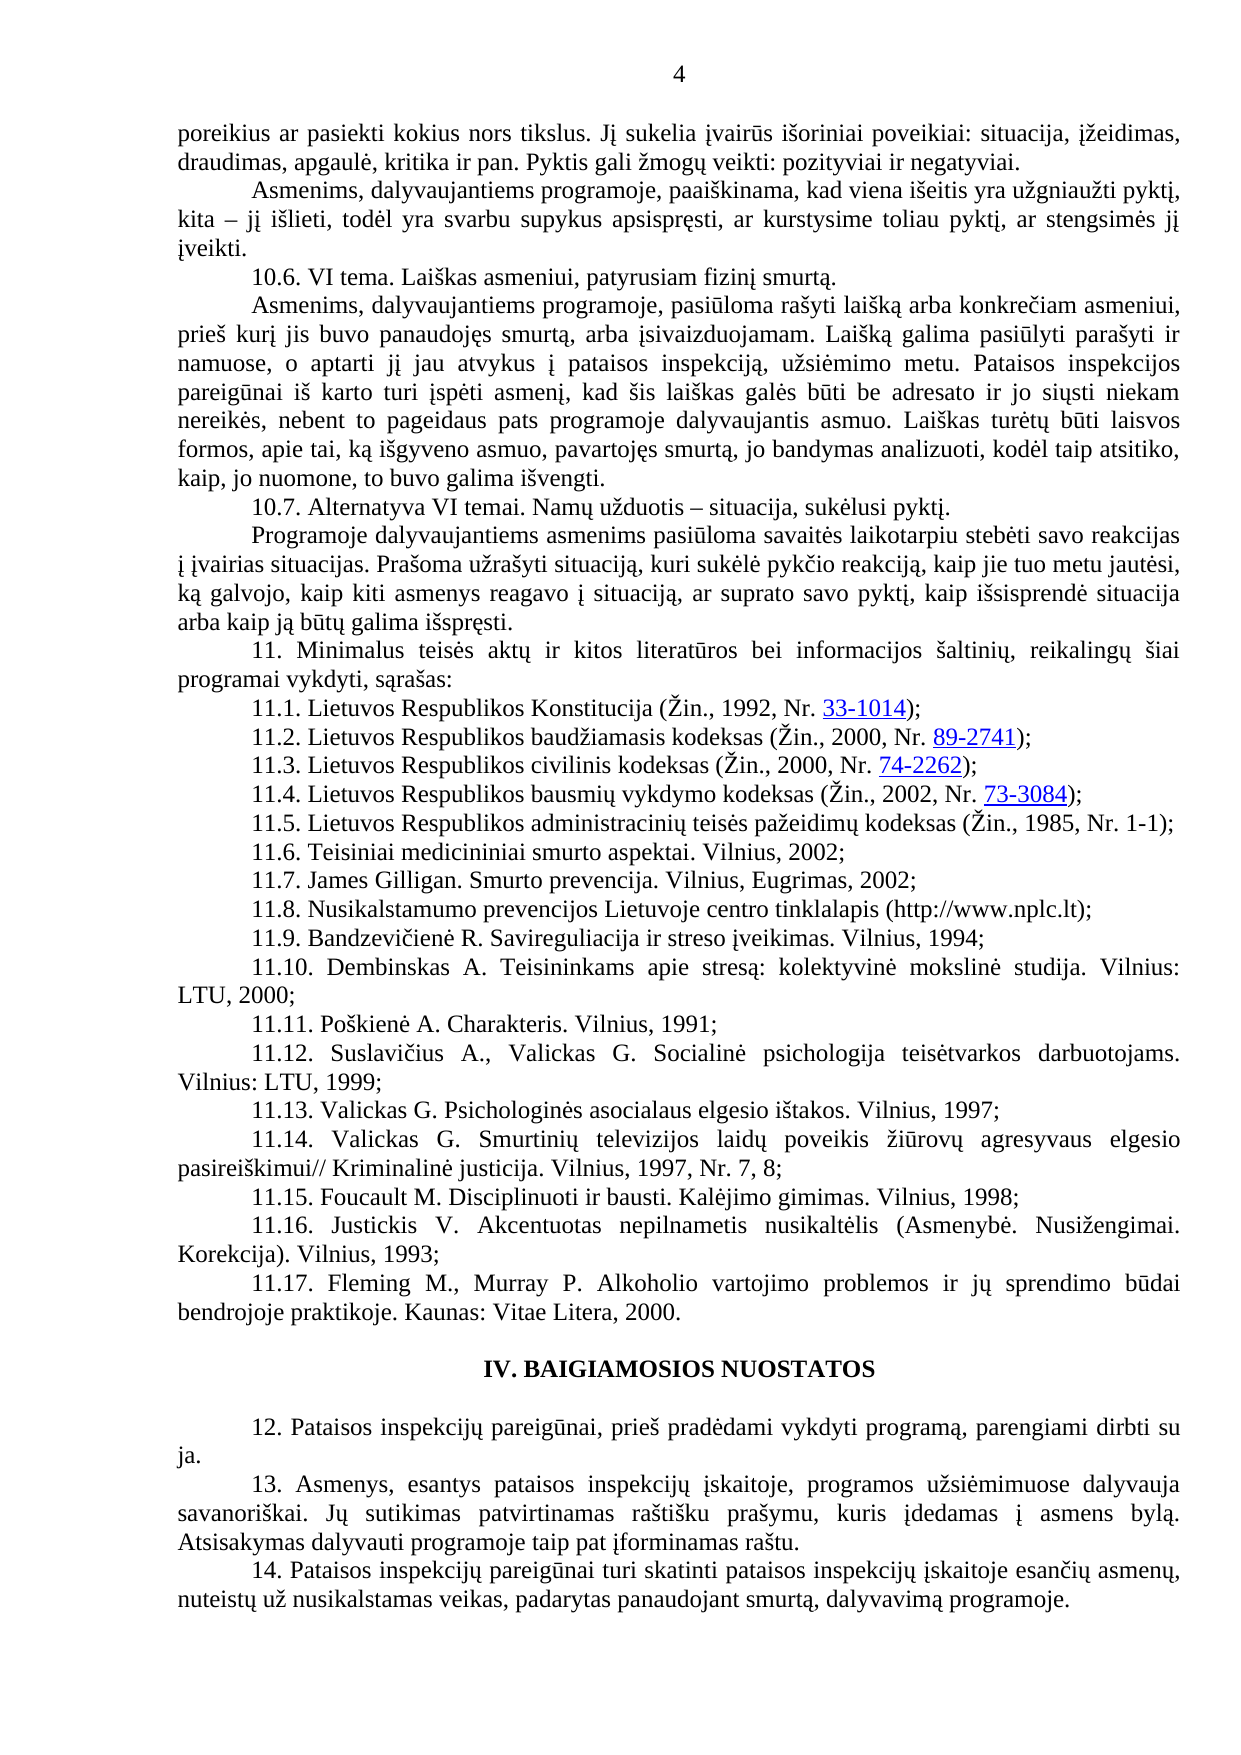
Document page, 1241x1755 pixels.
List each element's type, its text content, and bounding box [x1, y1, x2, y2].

text 11. Minimalus teisės aktų ir kitos literatūros bei informacijos šaltinių, reikalingų šiai programai vykdyti, sąrašas: [177, 636, 1181, 693]
text 11.14. Valickas G. Smurtinių televizijos laidų poveikis žiūrovų agresyvaus elgesio pasireiškimui// Kriminalinė justicija. Vilnius, 1997, Nr. 7, 8; [177, 1124, 1181, 1182]
text 11.3. Lietuvos Respublikos civilinis kodeksas (Žin., 2000, Nr. 74-2262); [177, 751, 1181, 779]
text Programoje dalyvaujantiems asmenims pasiūloma savaitės laikotarpiu stebėti savo reakcijas į įvairias situacijas. Prašoma užrašyti situaciją, kuri sukėlė pykčio reakciją, kaip jie tuo metu jautėsi, ką galvojo, kaip kiti asmenys reagavo į situaciją, ar suprato savo pyktį, kaip išsisprendė situacija arba kaip ją būtų galima išspręsti. [177, 521, 1181, 636]
text 11.13. Valickas G. Psichologinės asocialaus elgesio ištakos. Vilnius, 1997; [177, 1096, 1181, 1124]
text 11.6. Teisiniai medicininiai smurto aspektai. Vilnius, 2002; [177, 837, 1181, 866]
text 14. Pataisos inspekcijų pareigūnai turi skatinti pataisos inspekcijų įskaitoje esančių asmenų, nuteistų už nusikalstamas veikas, padarytas panaudojant smurtą, dalyvavimą programoje. [177, 1556, 1181, 1613]
text 11.2. Lietuvos Respublikos baudžiamasis kodeksas (Žin., 2000, Nr. 89-2741); [177, 722, 1181, 751]
text 11.15. Foucault M. Disciplinuoti ir bausti. Kalėjimo gimimas. Vilnius, 1998; [177, 1182, 1181, 1211]
text 11.12. Suslavičius A., Valickas G. Socialinė psichologija teisėtvarkos darbuotojams. Vilnius: LTU, 1999; [177, 1038, 1181, 1096]
text 11.11. Poškienė A. Charakteris. Vilnius, 1991; [177, 1009, 1181, 1038]
text 11.8. Nusikalstamumo prevencijos Lietuvoje centro tinklalapis (http://www.nplc.lt); [177, 894, 1181, 923]
text 11.7. James Gilligan. Smurto prevencija. Vilnius, Eugrimas, 2002; [177, 866, 1181, 894]
text Asmenims, dalyvaujantiems programoje, pasiūloma rašyti laišką arba konkrečiam asmeniui, prieš kurį jis buvo panaudojęs smurtą, arba įsivaizduojamam. Laišką galima pasiūlyti parašyti ir namuose, o aptarti jį jau atvykus į pataisos inspekciją, užsiėmimo metu. Pataisos inspekcijos pareigūnai iš karto turi įspėti asmenį, kad šis laiškas galės būti be adresato ir jo siųsti niekam nereikės, nebent to pageidaus pats programoje dalyvaujantis asmuo. Laiškas turėtų būti laisvos formos, apie tai, ką išgyveno asmuo, pavartojęs smurtą, jo bandymas analizuoti, kodėl taip atsitiko, kaip, jo nuomone, to buvo galima išvengti. [177, 291, 1181, 492]
text Asmenims, dalyvaujantiems programoje, paaiškinama, kad viena išeitis yra užgniaužti pyktį, kita – jį išlieti, todėl yra svarbu supykus apsispręsti, ar kurstysime toliau pyktį, ar stengsimės jį įveikti. [177, 176, 1181, 262]
text 12. Pataisos inspekcijų pareigūnai, prieš pradėdami vykdyti programą, parengiami dirbti su ja. [177, 1412, 1181, 1469]
text 10.6. VI tema. Laiškas asmeniui, patyrusiam fizinį smurtą. [177, 262, 1181, 291]
text 11.9. Bandzevičienė R. Savireguliacija ir streso įveikimas. Vilnius, 1994; [177, 923, 1181, 952]
text IV. BAIGIAMOSIOS NUOSTATOS [177, 1354, 1181, 1383]
text 11.1. Lietuvos Respublikos Konstitucija (Žin., 1992, Nr. 33-1014); [177, 693, 1181, 722]
text 11.5. Lietuvos Respublikos administracinių teisės pažeidimų kodeksas (Žin., 1985, Nr. 1-1); [177, 808, 1181, 837]
text 11.17. Fleming M., Murray P. Alkoholio vartojimo problemos ir jų sprendimo būdai bendrojoje praktikoje. Kaunas: Vitae Litera, 2000. [177, 1268, 1181, 1326]
text poreikius ar pasiekti kokius nors tikslus. Jį sukelia įvairūs išoriniai poveikiai: situacija, įžeidimas, draudimas, apgaulė, kritika ir pan. Pyktis gali žmogų veikti: pozityviai ir negatyviai. [177, 118, 1181, 176]
text 11.10. Dembinskas A. Teisininkams apie stresą: kolektyvinė mokslinė studija. Vilnius: LTU, 2000; [177, 952, 1181, 1009]
text 13. Asmenys, esantys pataisos inspekcijų įskaitoje, programos užsiėmimuose dalyvauja savanoriškai. Jų sutikimas patvirtinamas raštišku prašymu, kuris įdedamas į asmens bylą. Atsisakymas dalyvauti programoje taip pat įforminamas raštu. [177, 1469, 1181, 1556]
text 10.7. Alternatyva VI temai. Namų užduotis – situacija, sukėlusi pyktį. [177, 492, 1181, 521]
text 11.16. Justickis V. Akcentuotas nepilnametis nusikaltėlis (Asmenybė. Nusižengimai. Korekcija). Vilnius, 1993; [177, 1211, 1181, 1268]
text 11.4. Lietuvos Respublikos bausmių vykdymo kodeksas (Žin., 2002, Nr. 73-3084); [177, 779, 1181, 808]
